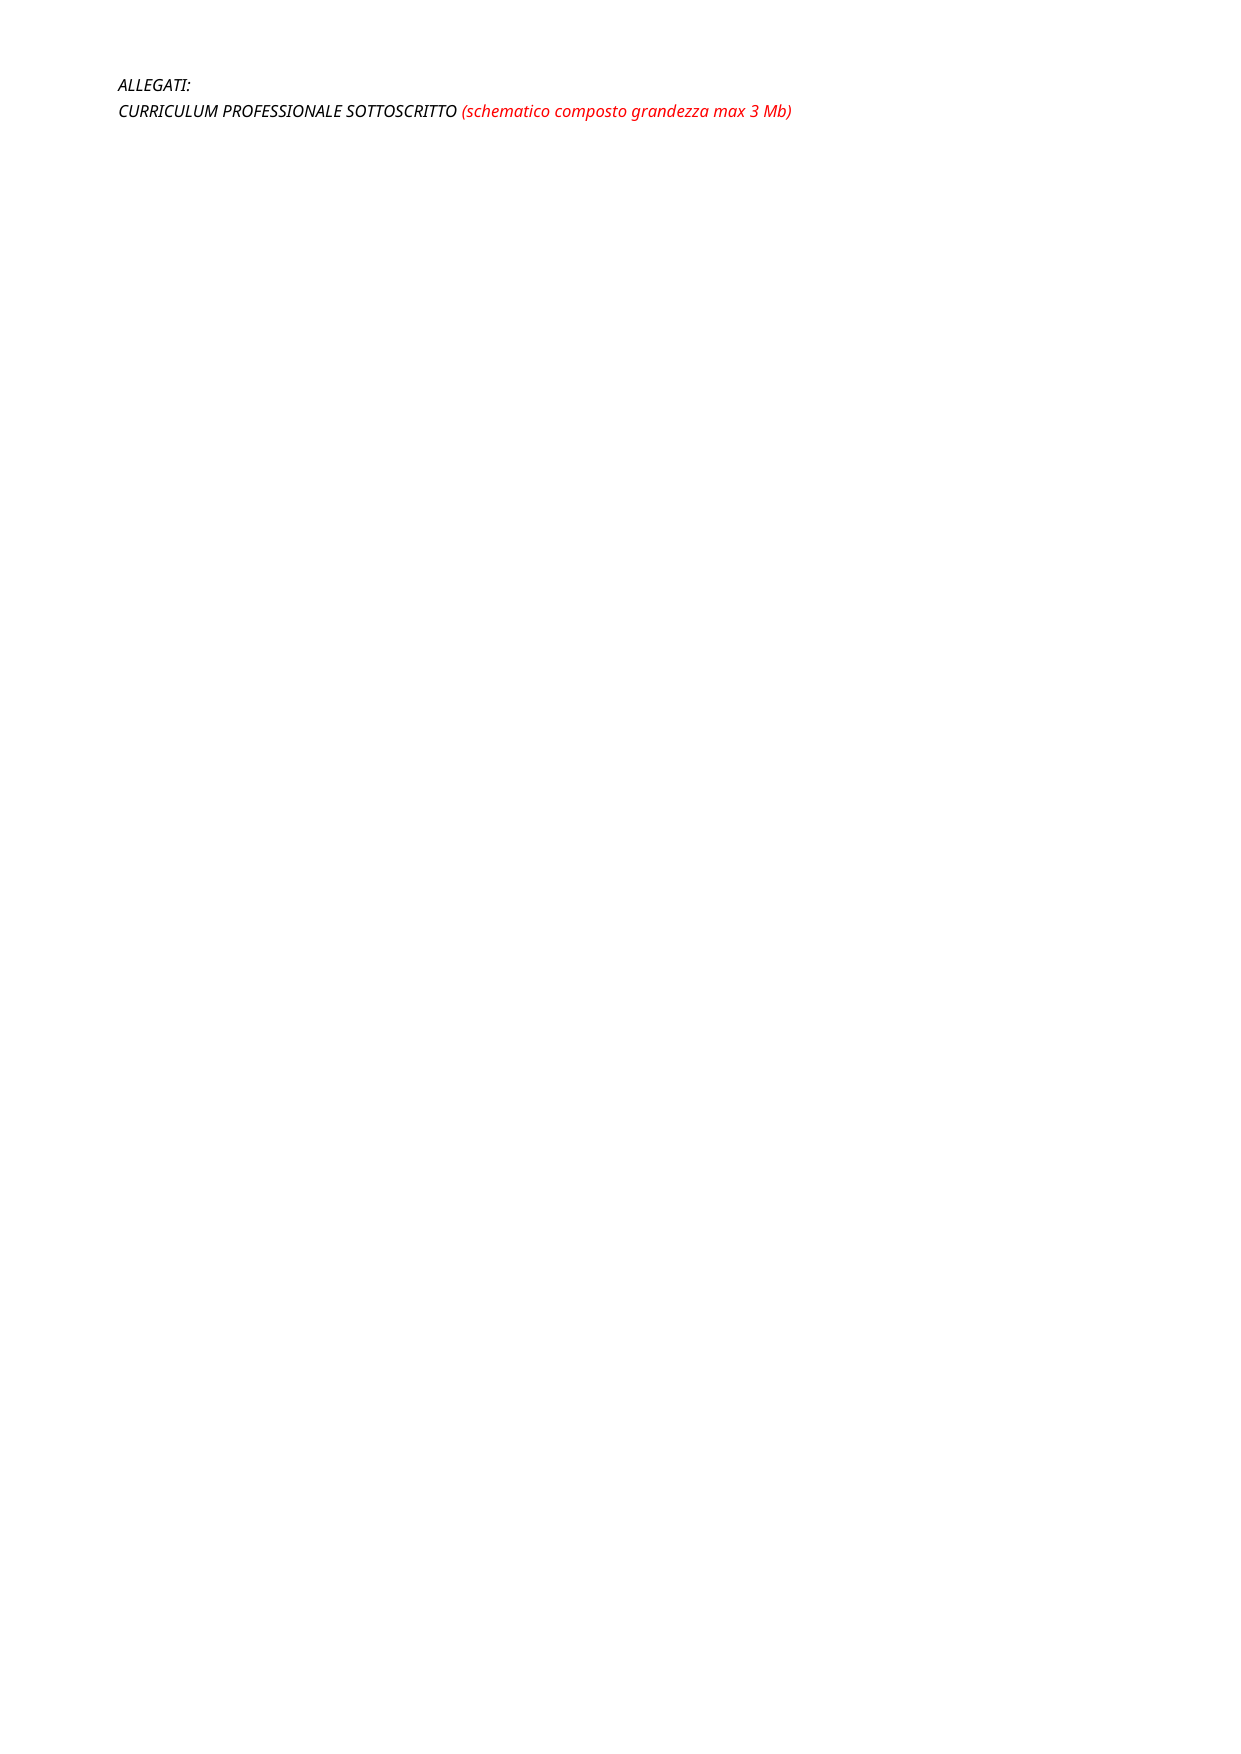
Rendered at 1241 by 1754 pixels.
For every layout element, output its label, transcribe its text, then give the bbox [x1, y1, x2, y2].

text ALLEGATI: [118, 74, 1122, 97]
text CURRICULUM PROFESSIONALE SOTTOSCRITTO (schematico composto grandezza max 3 Mb) [118, 100, 1122, 123]
